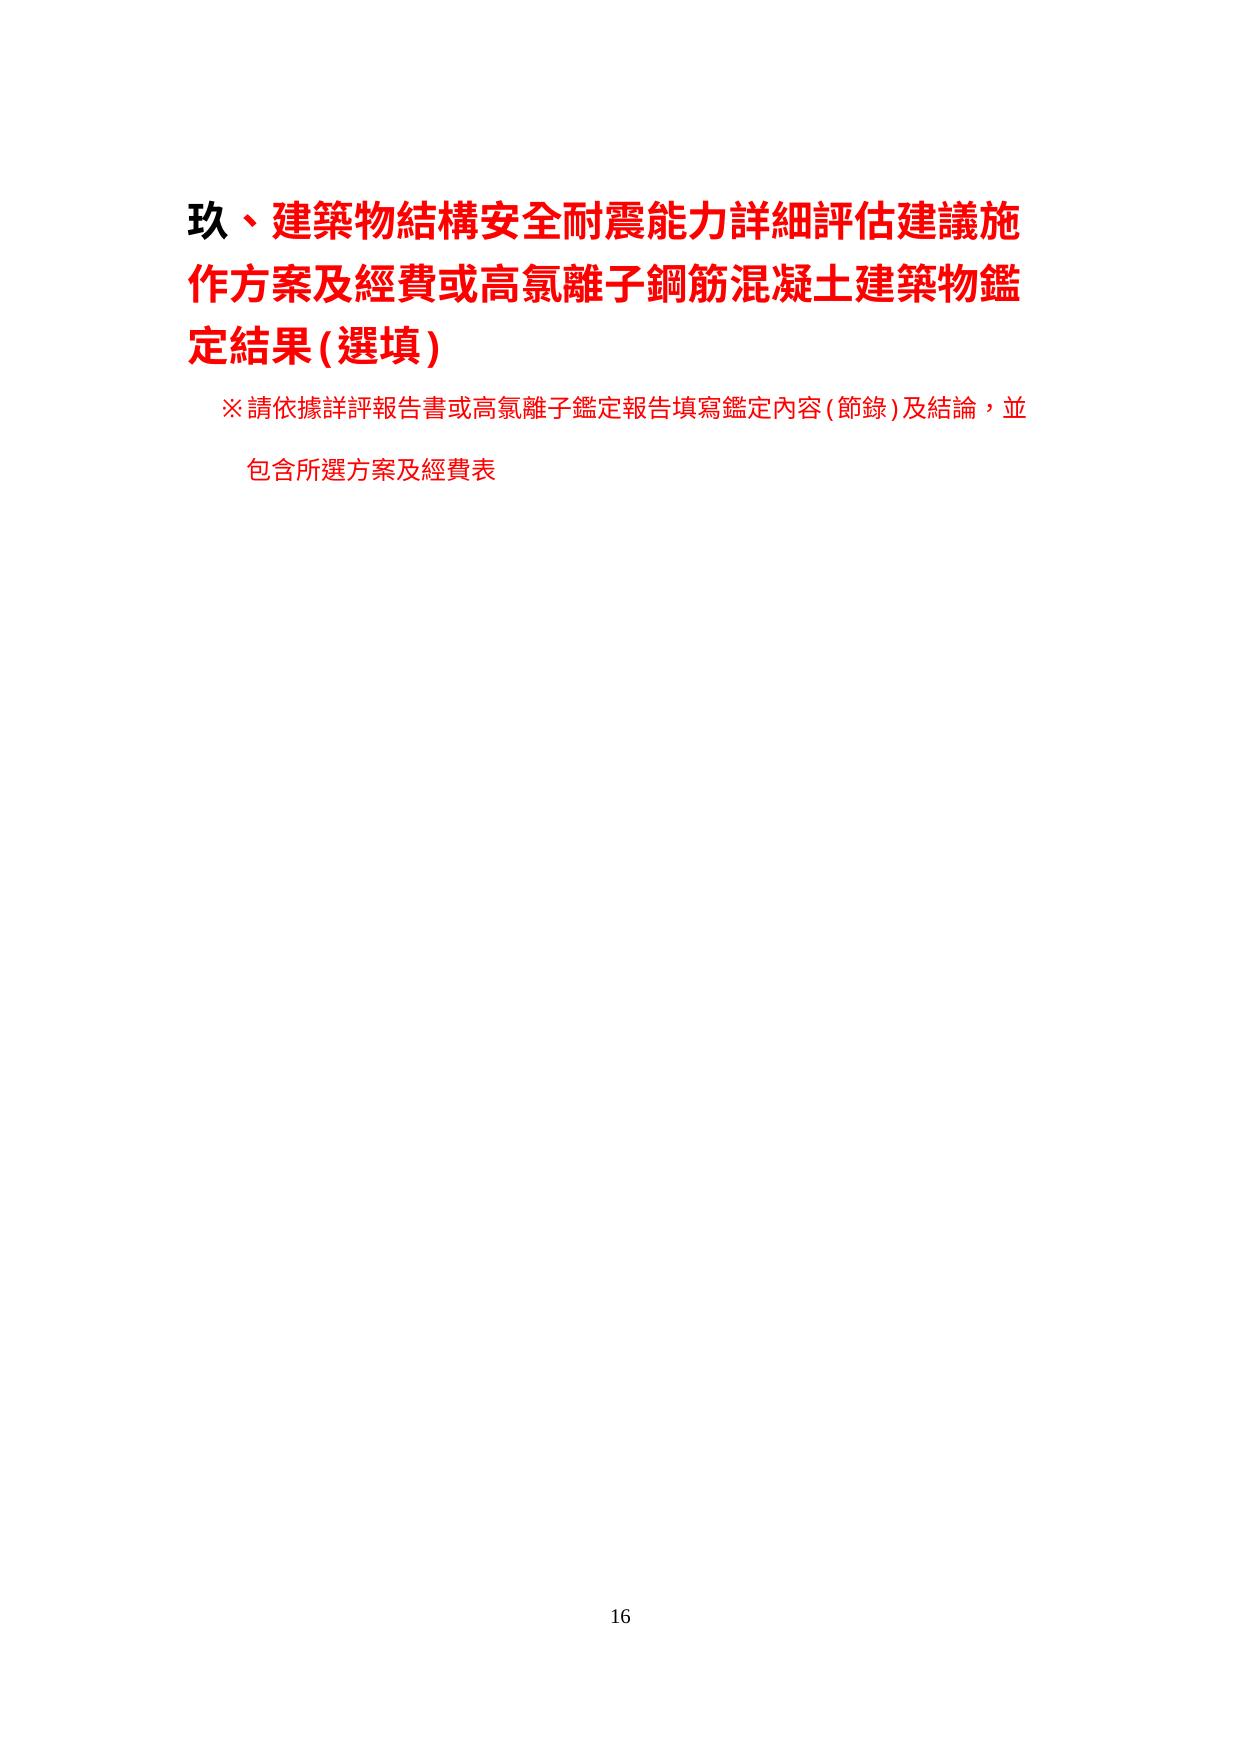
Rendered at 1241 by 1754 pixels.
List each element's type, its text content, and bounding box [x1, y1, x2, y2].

text ※請依據詳評報告書或高氯離子鑑定報告填寫鑑定內容(節錄)及結論，並包含所選方案及經費表 [217, 364, 1028, 489]
text 玖、建築物結構安全耐震能力詳細評估建議施作方案及經費或高氯離子鋼筋混凝土建築物鑑定結果(選填) [187, 177, 1028, 364]
